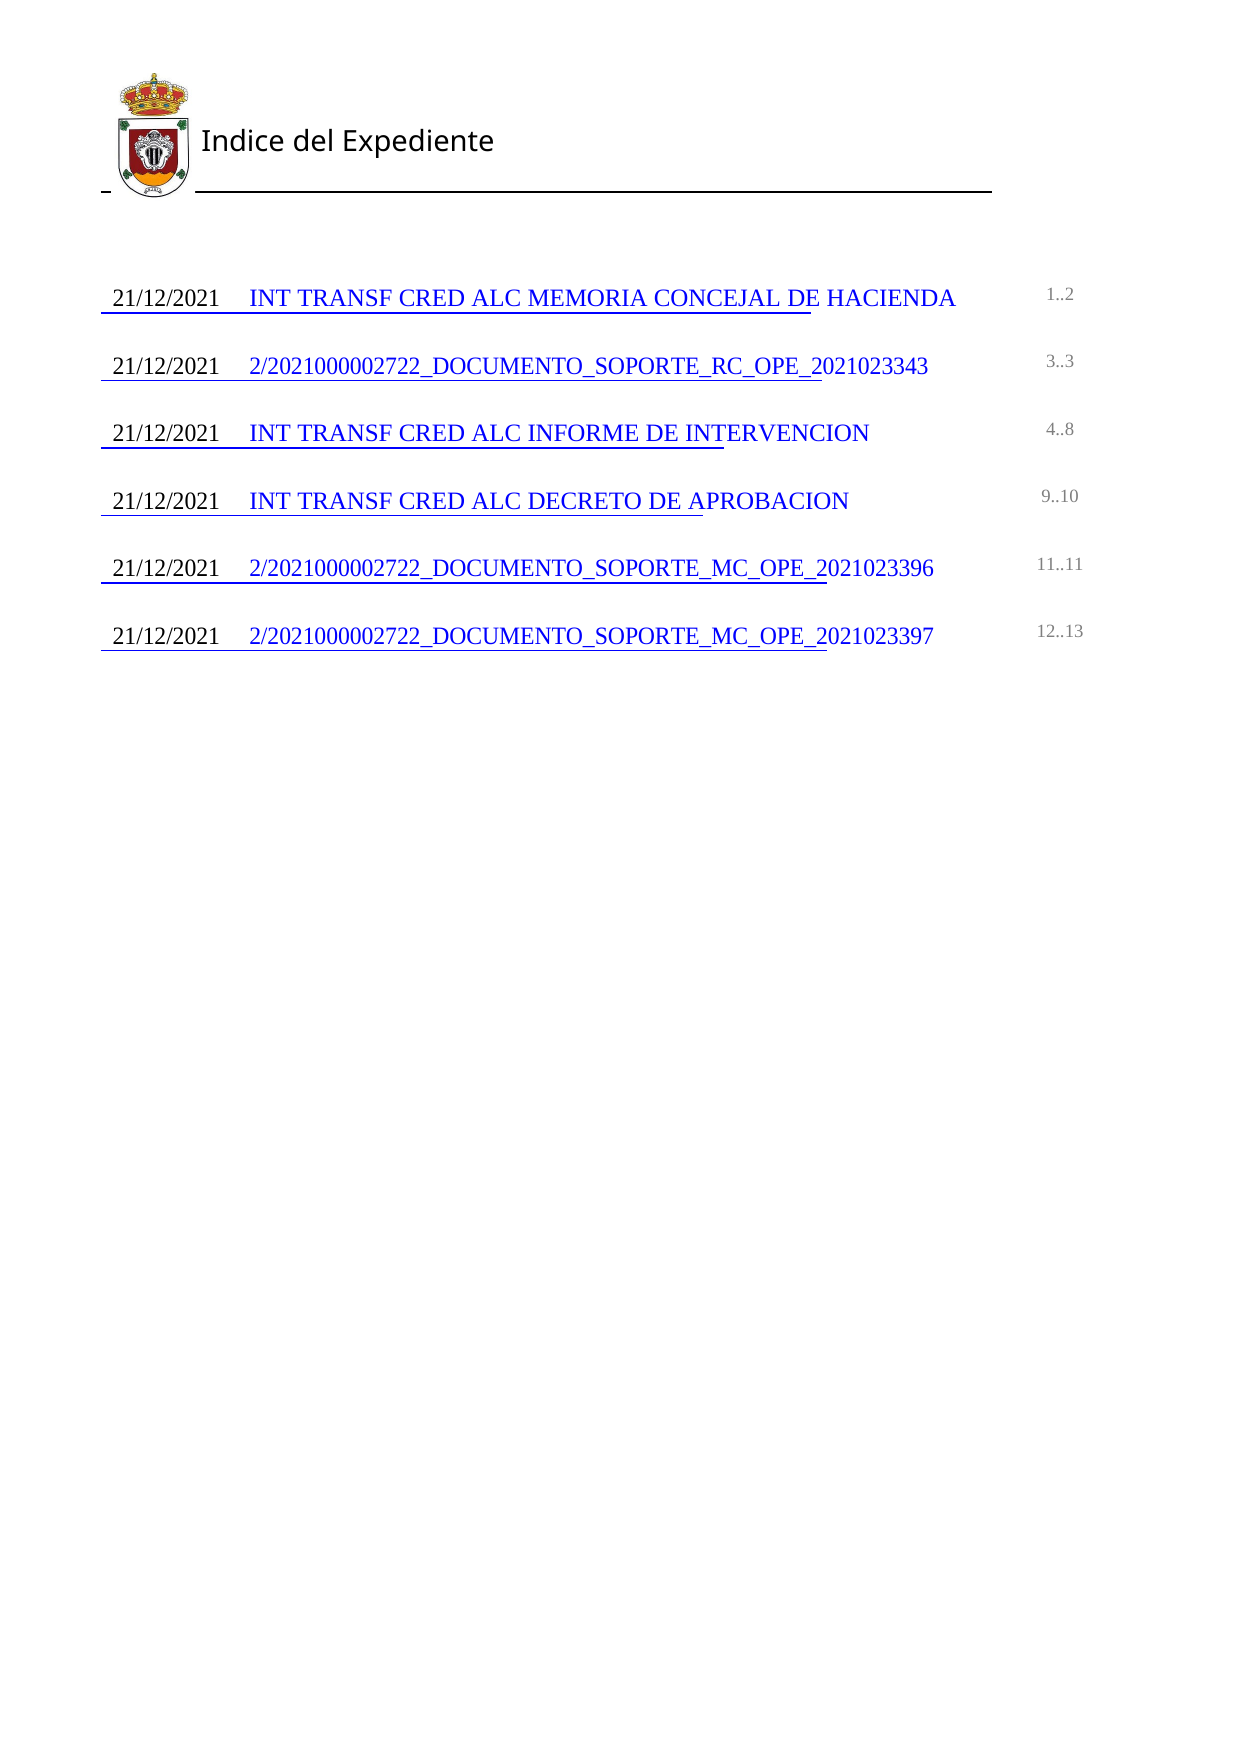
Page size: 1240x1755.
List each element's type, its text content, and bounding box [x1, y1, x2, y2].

picture [111, 73, 196, 201]
text 21/12/2021 INT TRANSF CRED ALC INFORME DE INTERVENCION 4..8 [112, 417, 1135, 447]
text Indice del Expediente [201, 121, 1135, 160]
text 21/12/2021 2/2021000002722_DOCUMENTO_SOPORTE_MC_OPE_2021023397 12..13 [112, 620, 1135, 650]
text 21/12/2021 2/2021000002722_DOCUMENTO_SOPORTE_MC_OPE_2021023396 11..11 [112, 552, 1135, 582]
text 21/12/2021 2/2021000002722_DOCUMENTO_SOPORTE_RC_OPE_2021023343 3..3 [112, 350, 1135, 380]
text 21/12/2021 INT TRANSF CRED ALC DECRETO DE APROBACION 9..10 [112, 485, 1135, 515]
subtitle 21/12/2021 INT TRANSF CRED ALC MEMORIA CONCEJAL DE HACIENDA 1..2 [112, 282, 1135, 312]
